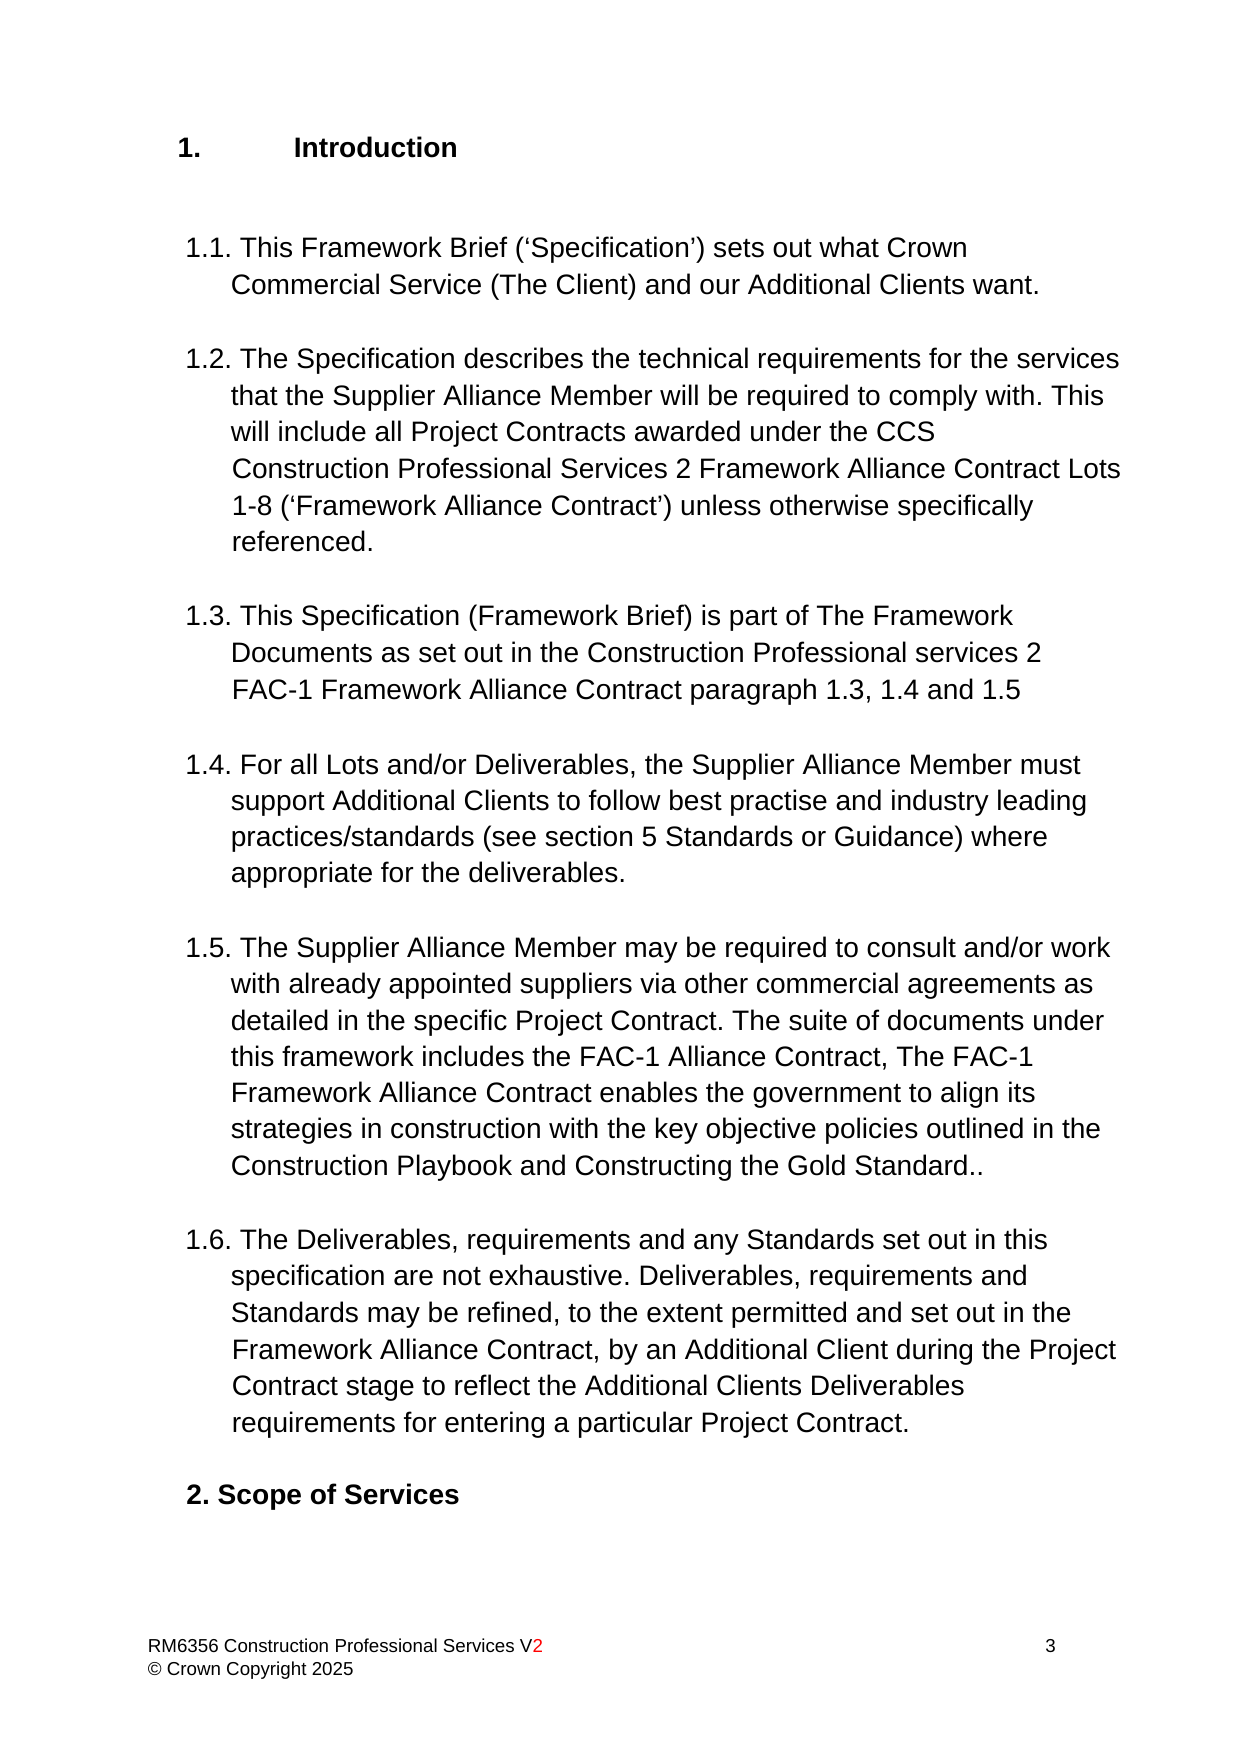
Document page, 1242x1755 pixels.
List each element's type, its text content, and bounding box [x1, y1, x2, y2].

subtitle 1. Introduction [148, 131, 1122, 164]
subtitle 2. Scope of Services [186, 1478, 1122, 1510]
text 1.1. This Framework Brief (‘Specification’) sets out what Crown Commercial Service (The Client) and our Additional Clients want. [185, 231, 1122, 300]
text 1.6. The Deliverables, requirements and any Standards set out in this specification are not exhaustive. Deliverables, requirements and Standards may be refined, to the extent permitted and set out in the [185, 1223, 1122, 1328]
text Framework Alliance Contract, by an Additional Client during the Project Contract stage to reflect the Additional Clients Deliverables requirements for entering a particular Project Contract. [232, 1333, 1122, 1438]
text 1.3. This Specification (Framework Brief) is part of The Framework Documents as set out in the Construction Professional services 2 [185, 599, 1122, 668]
text FAC-1 Framework Alliance Contract paragraph 1.3, 1.4 and 1.5 [232, 673, 1122, 706]
text Construction Professional Services 2 Framework Alliance Contract Lots 1-8 (‘Framework Alliance Contract’) unless otherwise specifically referenced. [232, 452, 1122, 557]
text 1.2. The Specification describes the technical requirements for the services that the Supplier Alliance Member will be required to comply with. This will include all Project Contracts awarded under the CCS [185, 342, 1122, 447]
text 1.5. The Supplier Alliance Member may be required to consult and/or work with already appointed suppliers via other commercial agreements as detailed in the specific Project Contract. The suite of documents under this framework includes the FAC-1 Alliance Contract, The FAC-1 Framework Alliance Contract enables the government to align its strategies in construction with the key objective policies outlined in the Construction Playbook and Constructing the Gold Standard.. [185, 931, 1122, 1181]
text 1.4. For all Lots and/or Deliverables, the Supplier Alliance Member must support Additional Clients to follow best practise and industry leading practices/standards (see section 5 Standards or Guidance) where appropriate for the deliverables. [185, 748, 1122, 889]
